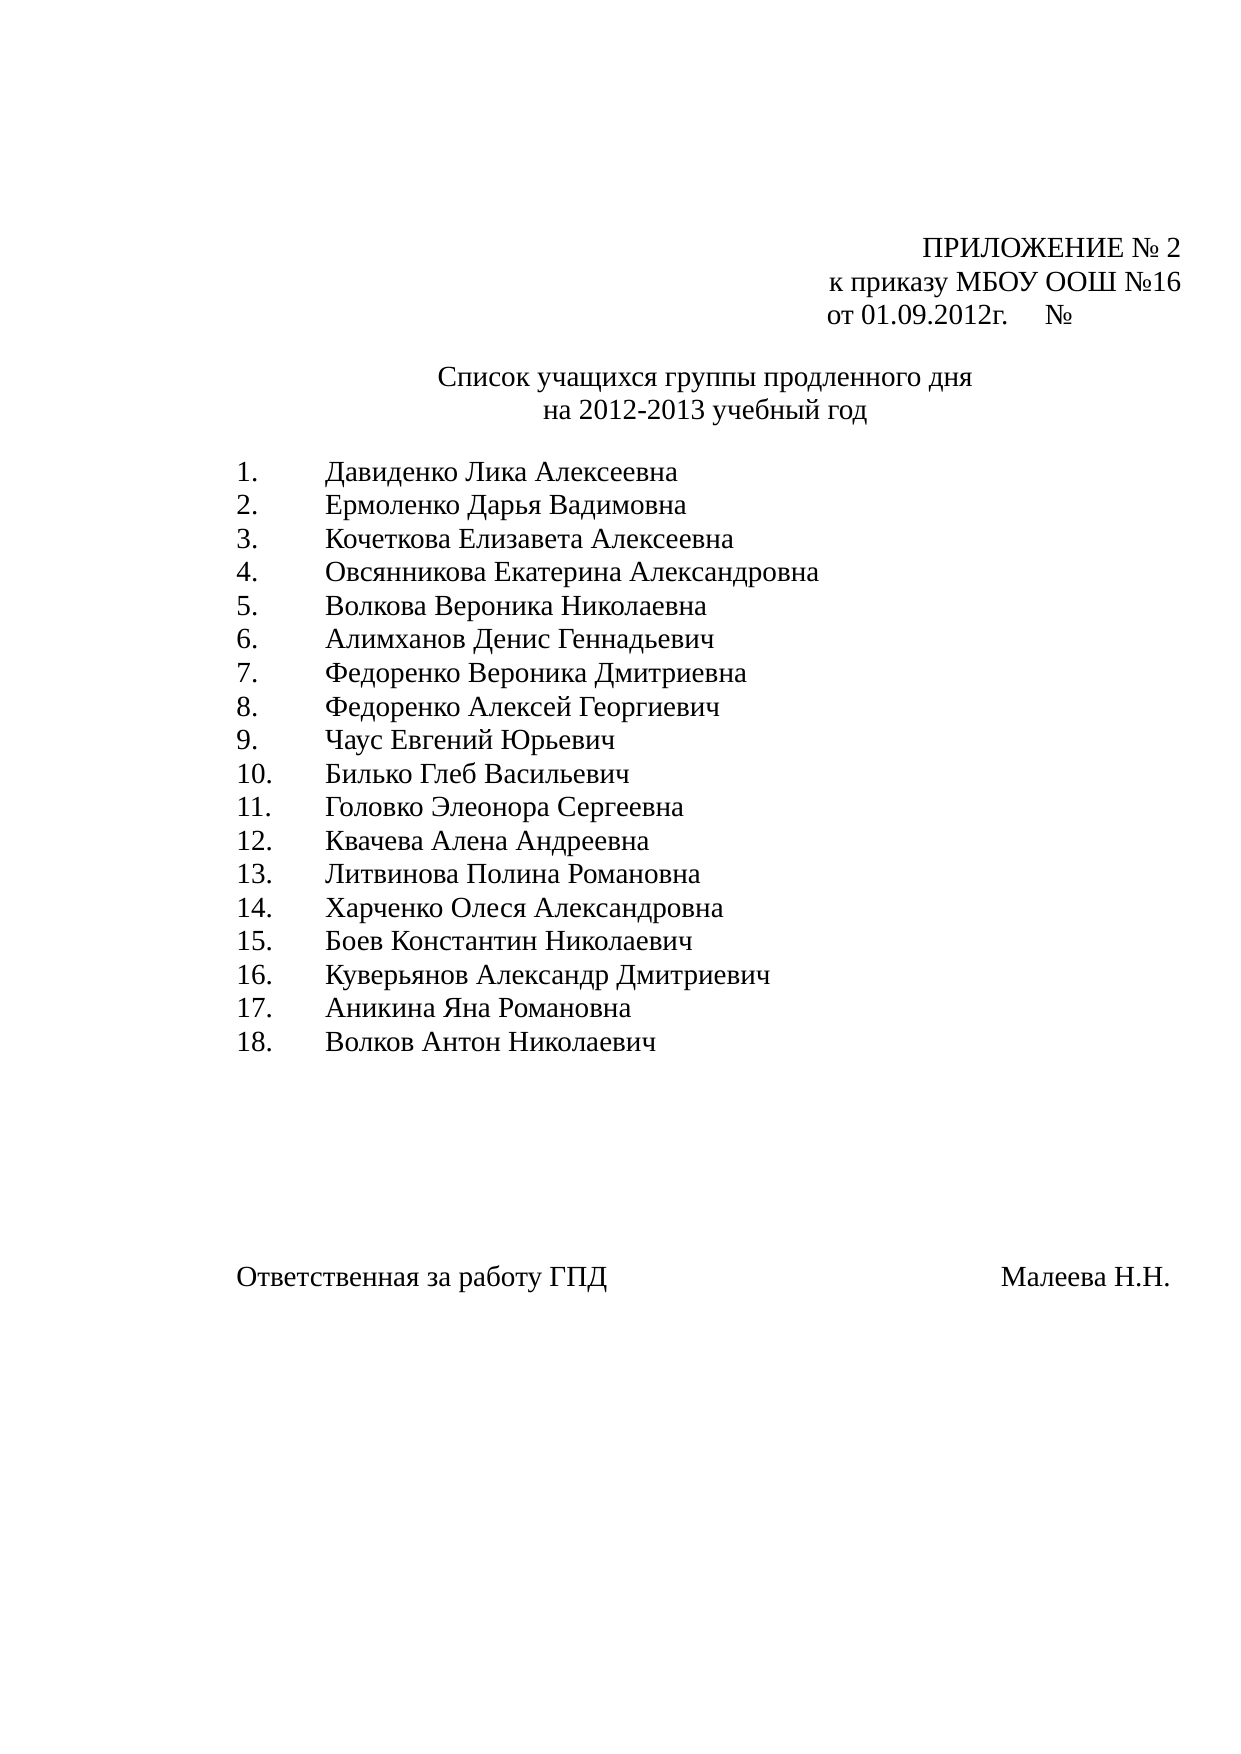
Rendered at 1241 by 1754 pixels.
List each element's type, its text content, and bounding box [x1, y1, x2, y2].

list Кочеткова Елизавета Алексеевна [177, 521, 1181, 554]
text ПРИЛОЖЕНИЕ № 2 [177, 230, 1181, 264]
list Харченко Олеся Александровна [177, 890, 1181, 923]
list Чаус Евгений Юрьевич [177, 722, 1181, 756]
list Алимханов Денис Геннадьевич [177, 622, 1181, 655]
list Федоренко Алексей Георгиевич [177, 689, 1181, 722]
list Федоренко Вероника Дмитриевна [177, 655, 1181, 689]
text Список учащихся группы продленного дня [177, 359, 1181, 392]
list Давиденко Лика Алексеевна [177, 454, 1181, 487]
list Аникина Яна Романовна [177, 991, 1181, 1024]
list Головко Элеонора Сергеевна [177, 789, 1181, 823]
text Ответственная за работу ГПД Малеева Н.Н. [177, 1259, 1181, 1292]
list Куверьянов Александр Дмитриевич [177, 957, 1181, 991]
list Овсянникова Екатерина Александровна [177, 554, 1181, 588]
list Волкова Вероника Николаевна [177, 588, 1181, 622]
list Литвинова Полина Романовна [177, 856, 1181, 890]
list Волков Антон Николаевич [177, 1024, 1181, 1058]
text к приказу МБОУ ООШ №16 [177, 264, 1181, 297]
list Билько Глеб Васильевич [177, 756, 1181, 789]
list Боев Константин Николаевич [177, 923, 1181, 957]
text от 01.09.2012г. № [177, 297, 1181, 331]
list Квачева Алена Андреевна [177, 823, 1181, 856]
text на 2012-2013 учебный год [177, 392, 1181, 426]
list Ермоленко Дарья Вадимовна [177, 487, 1181, 521]
